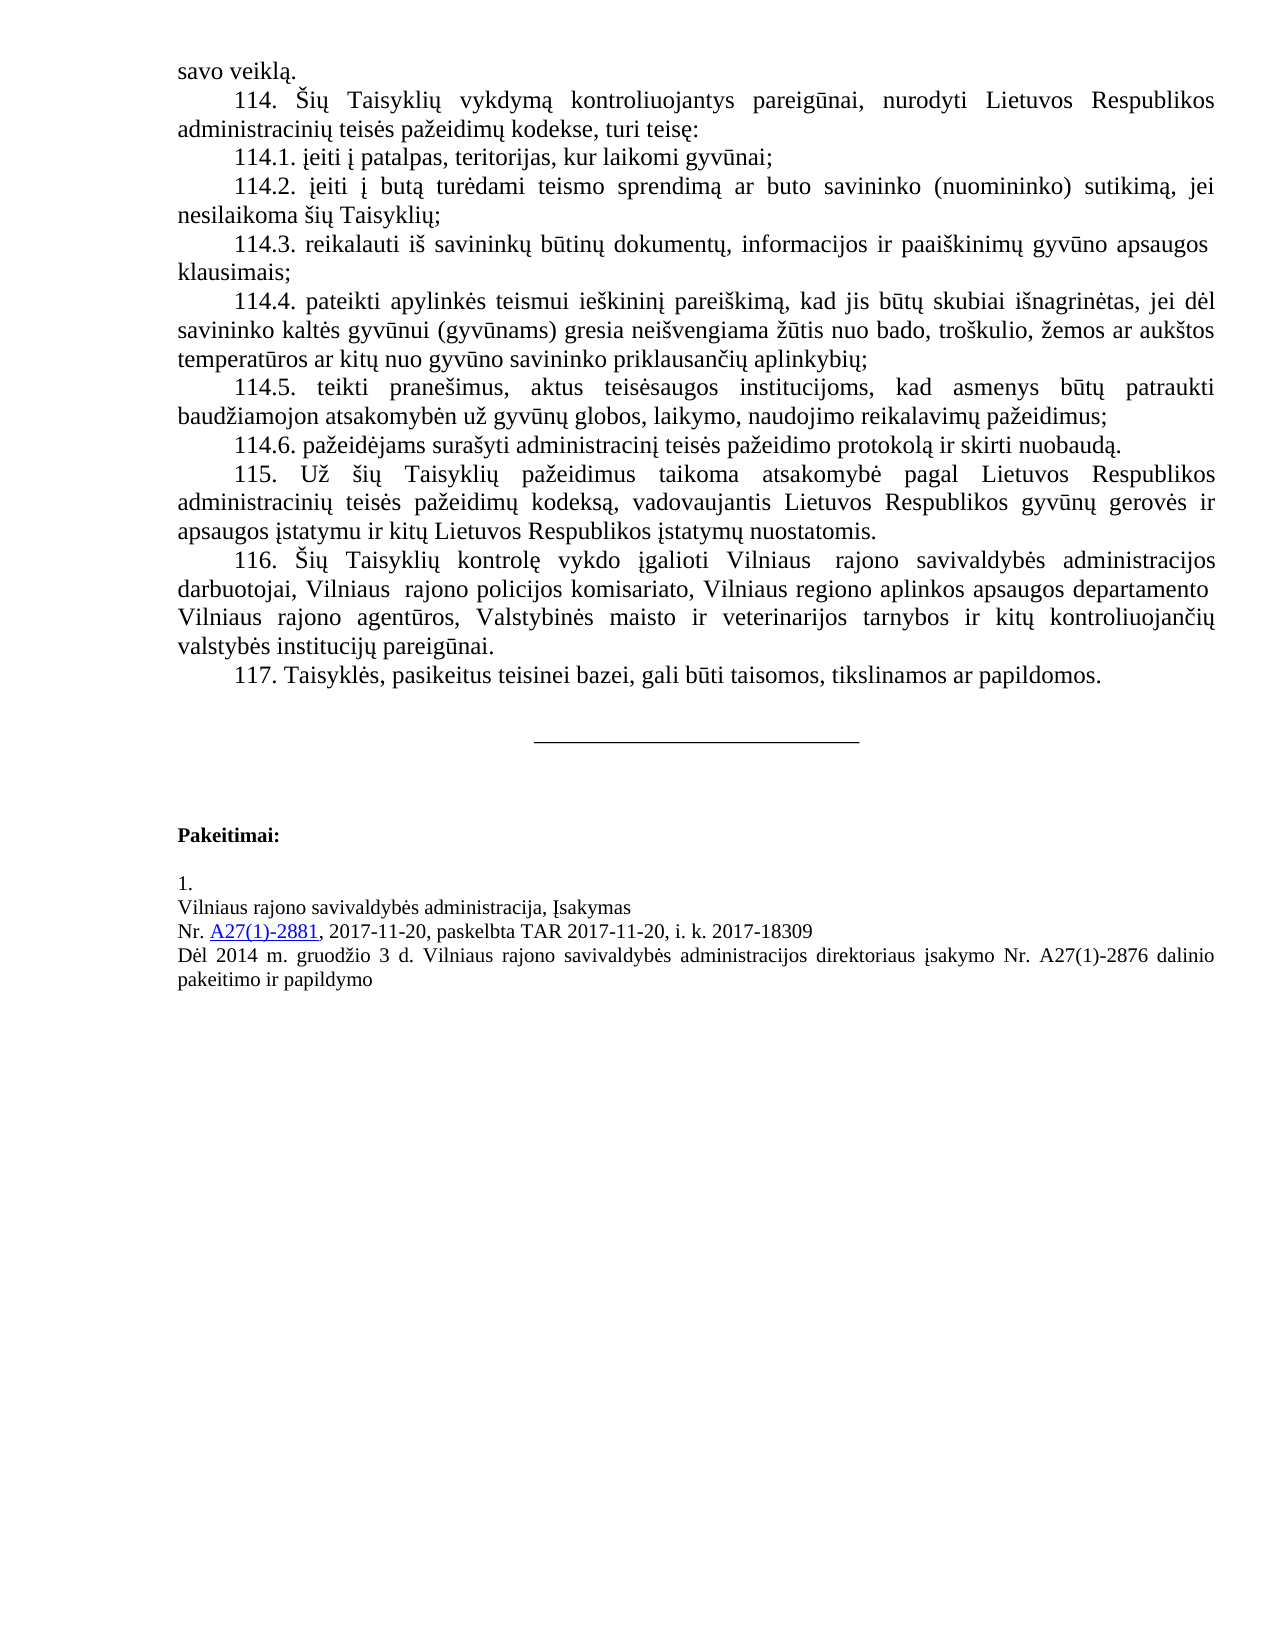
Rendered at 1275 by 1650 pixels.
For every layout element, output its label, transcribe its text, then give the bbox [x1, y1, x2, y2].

text 116. Šių Taisyklių kontrolę vykdo įgalioti Vilniaus rajono savivaldybės administracijos darbuotojai, Vilniaus rajono policijos komisariato, Vilniaus regiono aplinkos apsaugos departamento Vilniaus rajono agentūros, Valstybinės maisto ir veterinarijos tarnybos ir kitų kontroliuojančių valstybės institucijų pareigūnai. [177, 545, 1216, 660]
text 114.5. teikti pranešimus, aktus teisėsaugos institucijoms, kad asmenys būtų patraukti baudžiamojon atsakomybėn už gyvūnų globos, laikymo, naudojimo reikalavimų pažeidimus; [177, 372, 1216, 430]
text 114. Šių Taisyklių vykdymą kontroliuojantys pareigūnai, nurodyti Lietuvos Respublikos administracinių teisės pažeidimų kodekse, turi teisę: [177, 85, 1216, 142]
text Nr. A27(1)-2881, 2017-11-20, paskelbta TAR 2017-11-20, i. k. 2017-18309 [177, 919, 1216, 943]
text 114.4. pateikti apylinkės teismui ieškininį pareiškimą, kad jis būtų skubiai išnagrinėtas, jei dėl savininko kaltės gyvūnui (gyvūnams) gresia neišvengiama žūtis nuo bado, troškulio, žemos ar aukštos temperatūros ar kitų nuo gyvūno savininko priklausančių aplinkybių; [177, 286, 1216, 372]
text 114.2. įeiti į butą turėdami teismo sprendimą ar buto savininko (nuomininko) sutikimą, jei nesilaikoma šių Taisyklių; [177, 171, 1216, 229]
text Pakeitimai: [177, 823, 1216, 847]
text 114.1. įeiti į patalpas, teritorijas, kur laikomi gyvūnai; [177, 142, 1216, 171]
text 114.3. reikalauti iš savininkų būtinų dokumentų, informacijos ir paaiškinimų gyvūno apsaugos klausimais; [177, 229, 1216, 286]
text savo veiklą. [177, 56, 1216, 85]
text Dėl 2014 m. gruodžio 3 d. Vilniaus rajono savivaldybės administracijos direktoriaus įsakymo Nr. A27(1)-2876 dalinio pakeitimo ir papildymo [177, 943, 1216, 991]
text 114.6. pažeidėjams surašyti administracinį teisės pažeidimo protokolą ir skirti nuobaudą. [177, 430, 1216, 459]
text Vilniaus rajono savivaldybės administracija, Įsakymas [177, 895, 1216, 919]
text __________________________ [177, 717, 1216, 746]
text 115. Už šių Taisyklių pažeidimus taikoma atsakomybė pagal Lietuvos Respublikos administracinių teisės pažeidimų kodeksą, vadovaujantis Lietuvos Respublikos gyvūnų gerovės ir apsaugos įstatymu ir kitų Lietuvos Respublikos įstatymų nuostatomis. [177, 459, 1216, 545]
text 1. [177, 871, 1216, 895]
text 117. Taisyklės, pasikeitus teisinei bazei, gali būti taisomos, tikslinamos ar papildomos. [177, 660, 1216, 689]
